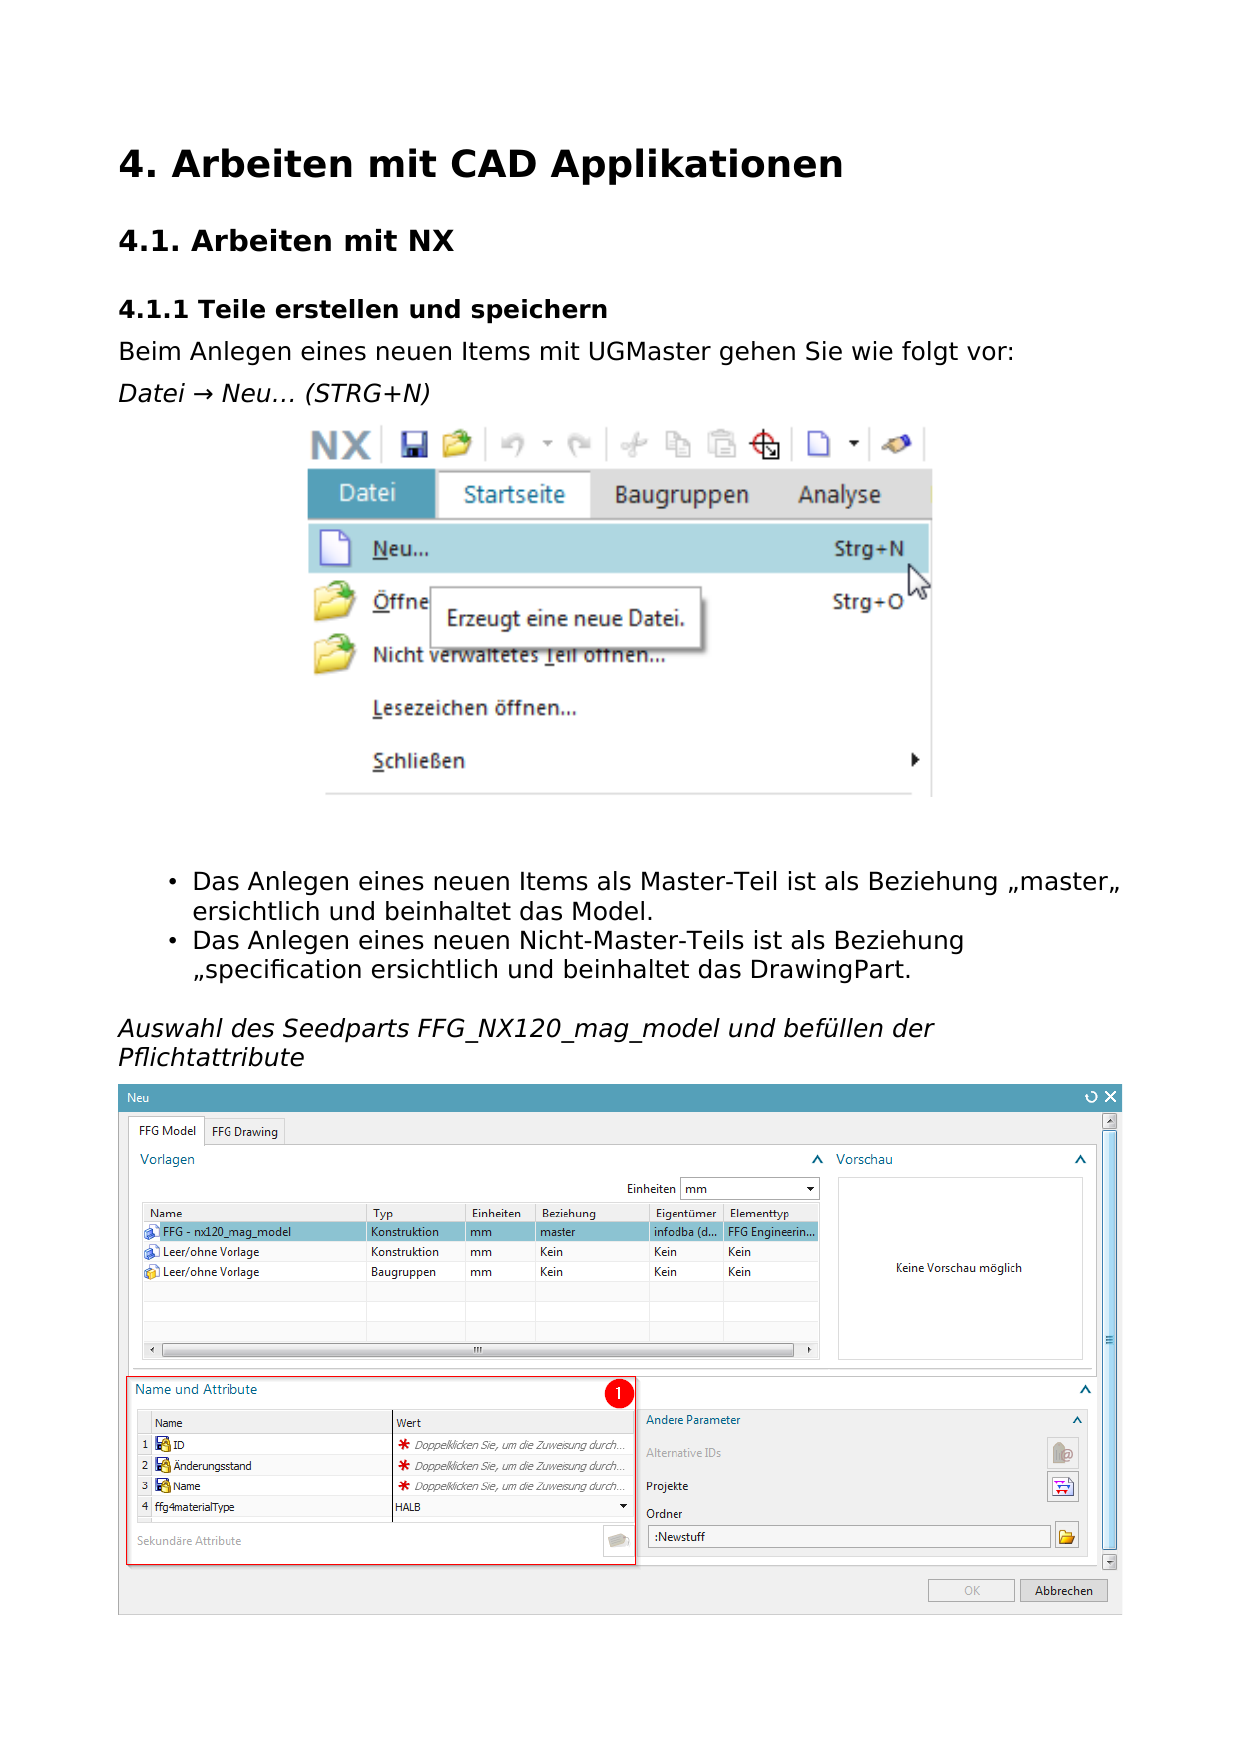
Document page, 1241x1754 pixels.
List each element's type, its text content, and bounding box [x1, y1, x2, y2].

list Das Anlegen eines neuen Nicht-Master-Teils ist als Beziehung „specification ersichtlich und beinhaltet das DrawingPart. [177, 926, 1122, 984]
subtitle 4.1. Arbeiten mit NX [118, 224, 1122, 258]
text Beim Anlegen eines neuen Items mit UGMaster gehen Sie wie folgt vor: [118, 337, 1122, 367]
text Auswahl des Seedparts FFG_NX120_mag_model und befüllen der Pflichtattribute [118, 1014, 1122, 1072]
subtitle 4. Arbeiten mit CAD Applikationen [118, 143, 1122, 187]
subtitle 4.1.1 Teile erstellen und speichern [118, 296, 1122, 325]
list Das Anlegen eines neuen Items als Master-Teil ist als Beziehung „master„ ersichtlich und beinhaltet das Model. [177, 868, 1122, 926]
text Datei → Neu… (STRG+N) [118, 379, 1122, 408]
picture [307, 420, 933, 797]
picture [118, 1084, 1123, 1615]
